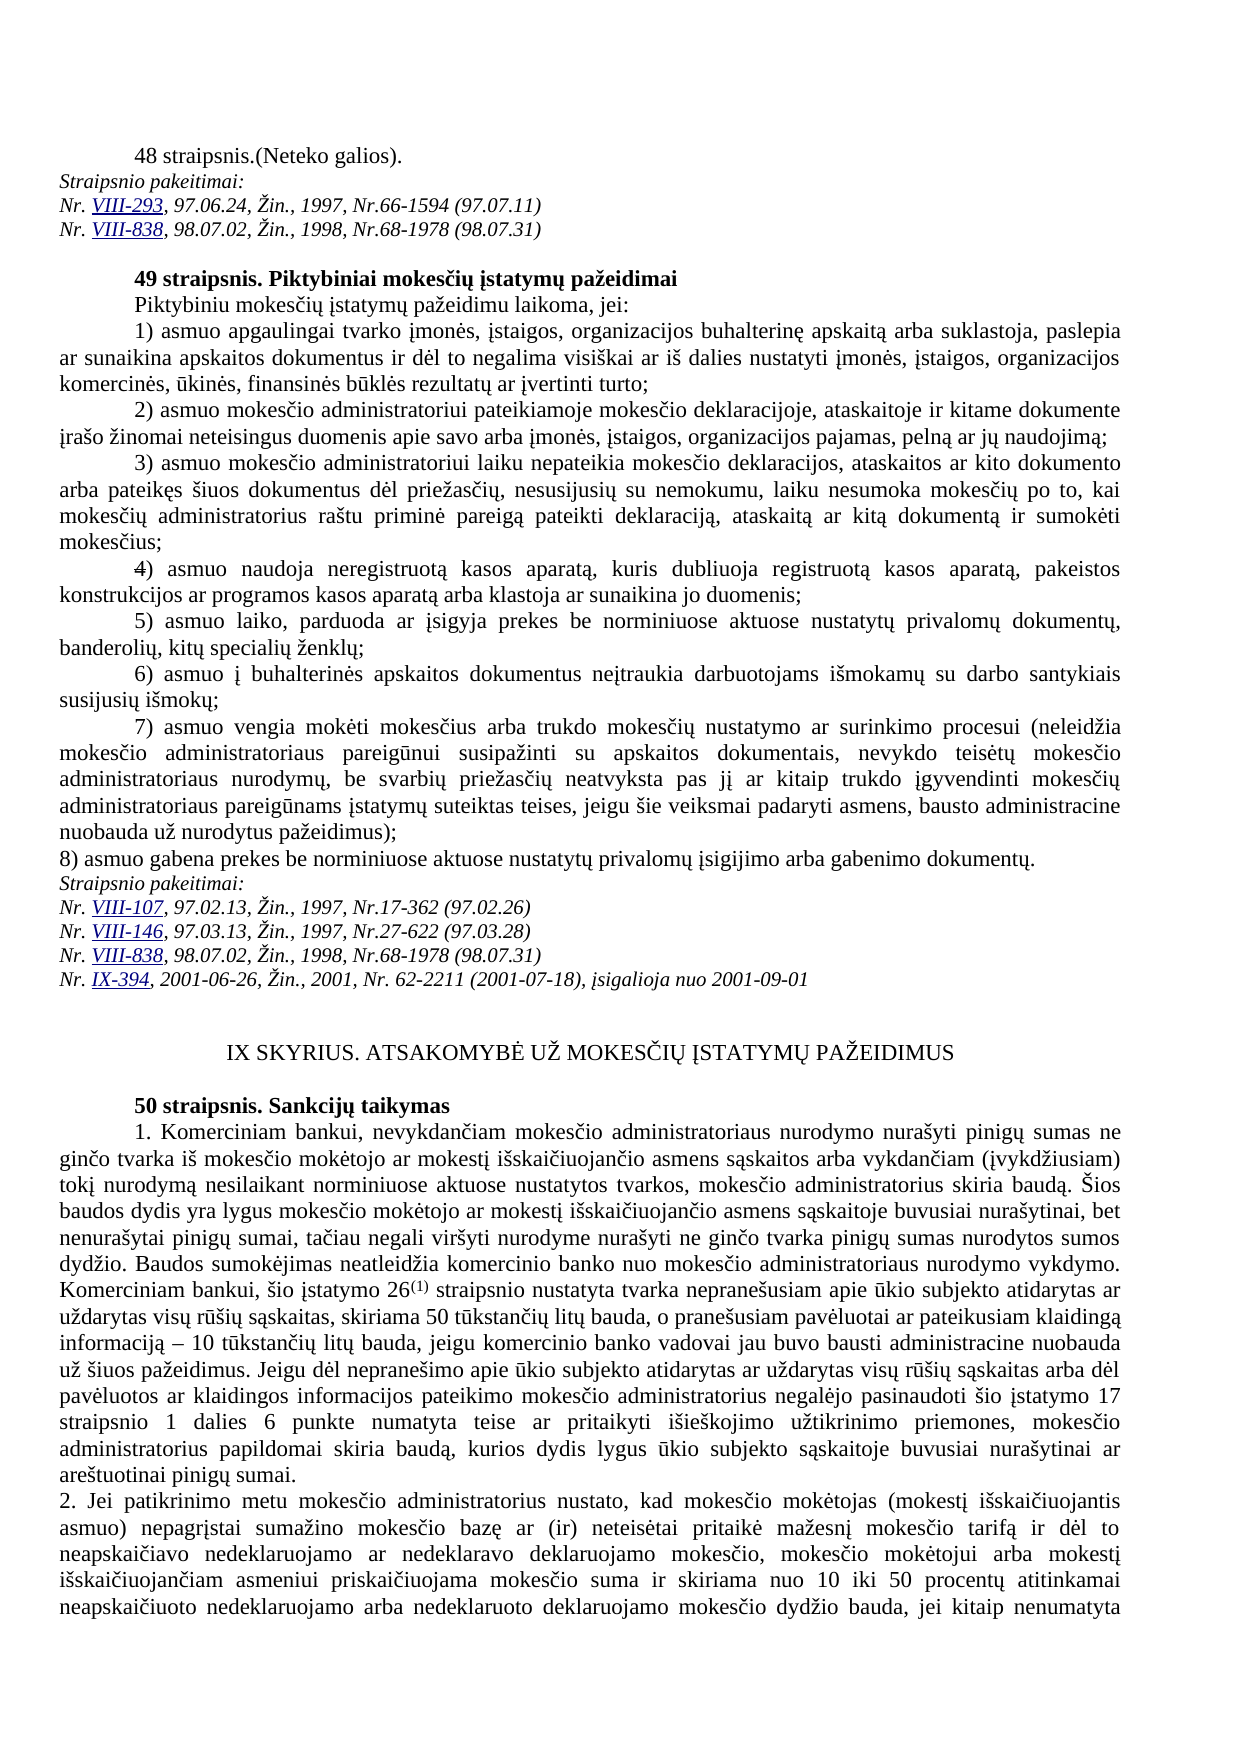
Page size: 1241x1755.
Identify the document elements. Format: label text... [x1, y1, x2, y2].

text 6) asmuo į buhalterinės apskaitos dokumentus neįtraukia darbuotojams išmokamų su darbo santykiais susijusių išmokų; [59, 660, 1122, 713]
text 5) asmuo laiko, parduoda ar įsigyja prekes be norminiuose aktuose nustatytų privalomų dokumentų, banderolių, kitų specialių ženklų; [59, 607, 1122, 660]
text Straipsnio pakeitimai: [59, 871, 1122, 895]
text Piktybiniu mokesčių įstatymų pažeidimu laikoma, jei: [59, 291, 1122, 317]
text 2. Jei patikrinimo metu mokesčio administratorius nustato, kad mokesčio mokėtojas (mokestį išskaičiuojantis asmuo) nepagrįstai sumažino mokesčio bazę ar (ir) neteisėtai pritaikė mažesnį mokesčio tarifą ir dėl to neapskaičiavo nedeklaruojamo ar nedeklaravo deklaruojamo mokesčio, mokesčio mokėtojui arba mokestį išskaičiuojančiam asmeniui priskaičiuojama mokesčio suma ir skiriama nuo 10 iki 50 procentų atitinkamai neapskaičiuoto nedeklaruojamo arba nedeklaruoto deklaruojamo mokesčio dydžio bauda, jei kitaip nenumatyta [59, 1487, 1122, 1619]
text Nr. VIII-838, 98.07.02, Žin., 1998, Nr.68-1978 (98.07.31) [59, 217, 1122, 241]
text Straipsnio pakeitimai: [59, 168, 1122, 193]
text 3) asmuo mokesčio administratoriui laiku nepateikia mokesčio deklaracijos, ataskaitos ar kito dokumento arba pateikęs šiuos dokumentus dėl priežasčių, nesusijusių su nemokumu, laiku nesumoka mokesčių po to, kai mokesčių administratorius raštu priminė pareigą pateikti deklaraciją, ataskaitą ar kitą dokumentą ir sumokėti mokesčius; [59, 449, 1122, 555]
text 49 straipsnis. Piktybiniai mokesčių įstatymų pažeidimai [59, 265, 1122, 291]
text 50 straipsnis. Sankcijų taikymas [59, 1092, 1122, 1118]
text Nr. IX-394, 2001-06-26, Žin., 2001, Nr. 62-2211 (2001-07-18), įsigalioja nuo 2001-09-01 [59, 967, 1122, 991]
text 2) asmuo mokesčio administratoriui pateikiamoje mokesčio deklaracijoje, ataskaitoje ir kitame dokumente įrašo žinomai neteisingus duomenis apie savo arba įmonės, įstaigos, organizacijos pajamas, pelną ar jų naudojimą; [59, 397, 1122, 449]
text 7) asmuo vengia mokėti mokesčius arba trukdo mokesčių nustatymo ar surinkimo procesui (neleidžia mokesčio administratoriaus pareigūnui susipažinti su apskaitos dokumentais, nevykdo teisėtų mokesčio administratoriaus nurodymų, be svarbių priežasčių neatvyksta pas jį ar kitaip trukdo įgyvendinti mokesčių administratoriaus pareigūnams įstatymų suteiktas teises, jeigu šie veiksmai padaryti asmens, bausto administracine nuobauda už nurodytus pažeidimus); [59, 713, 1122, 844]
text 8) asmuo gabena prekes be norminiuose aktuose nustatytų privalomų įsigijimo arba gabenimo dokumentų. [59, 844, 1122, 871]
text Nr. VIII-107, 97.02.13, Žin., 1997, Nr.17-362 (97.02.26) [59, 895, 1122, 919]
text Nr. VIII-146, 97.03.13, Žin., 1997, Nr.27-622 (97.03.28) [59, 919, 1122, 943]
text Nr. VIII-293, 97.06.24, Žin., 1997, Nr.66-1594 (97.07.11) [59, 193, 1122, 217]
text 1. Komerciniam bankui, nevykdančiam mokesčio administratoriaus nurodymo nurašyti pinigų sumas ne ginčo tvarka iš mokesčio mokėtojo ar mokestį išskaičiuojančio asmens sąskaitos arba vykdančiam (įvykdžiusiam) tokį nurodymą nesilaikant norminiuose aktuose nustatytos tvarkos, mokesčio administratorius skiria baudą. Šios baudos dydis yra lygus mokesčio mokėtojo ar mokestį išskaičiuojančio asmens sąskaitoje buvusiai nurašytinai, bet nenurašytai pinigų sumai, tačiau negali viršyti nurodyme nurašyti ne ginčo tvarka pinigų sumas nurodytos sumos dydžio. Baudos sumokėjimas neatleidžia komercinio banko nuo mokesčio administratoriaus nurodymo vykdymo. Komerciniam bankui, šio įstatymo 26(1) straipsnio nustatyta tvarka nepranešusiam apie ūkio subjekto atidarytas ar uždarytas visų rūšių sąskaitas, skiriama 50 tūkstančių litų bauda, o pranešusiam pavėluotai ar pateikusiam klaidingą informaciją – 10 tūkstančių litų bauda, jeigu komercinio banko vadovai jau buvo bausti administracine nuobauda už šiuos pažeidimus. Jeigu dėl nepranešimo apie ūkio subjekto atidarytas ar uždarytas visų rūšių sąskaitas arba dėl pavėluotos ar klaidingos informacijos pateikimo mokesčio administratorius negalėjo pasinaudoti šio įstatymo 17 straipsnio 1 dalies 6 punkte numatyta teise ar pritaikyti išieškojimo užtikrinimo priemones, mokesčio administratorius papildomai skiria baudą, kurios dydis lygus ūkio subjekto sąskaitoje buvusiai nurašytinai ar areštuotinai pinigų sumai. [59, 1118, 1122, 1487]
text Nr. VIII-838, 98.07.02, Žin., 1998, Nr.68-1978 (98.07.31) [59, 943, 1122, 967]
text 4) asmuo naudoja neregistruotą kasos aparatą, kuris dubliuoja registruotą kasos aparatą, pakeistos konstrukcijos ar programos kasos aparatą arba klastoja ar sunaikina jo duomenis; [59, 555, 1122, 607]
text 1) asmuo apgaulingai tvarko įmonės, įstaigos, organizacijos buhalterinę apskaitą arba suklastoja, paslepia ar sunaikina apskaitos dokumentus ir dėl to negalima visiškai ar iš dalies nustatyti įmonės, įstaigos, organizacijos komercinės, ūkinės, finansinės būklės rezultatų ar įvertinti turto; [59, 317, 1122, 397]
text IX SKYRIUS. ATSAKOMYBĖ UŽ MOKESČIŲ ĮSTATYMŲ PAŽEIDIMUS [59, 1039, 1122, 1066]
text 48 straipsnis.(Neteko galios). [59, 142, 1122, 168]
